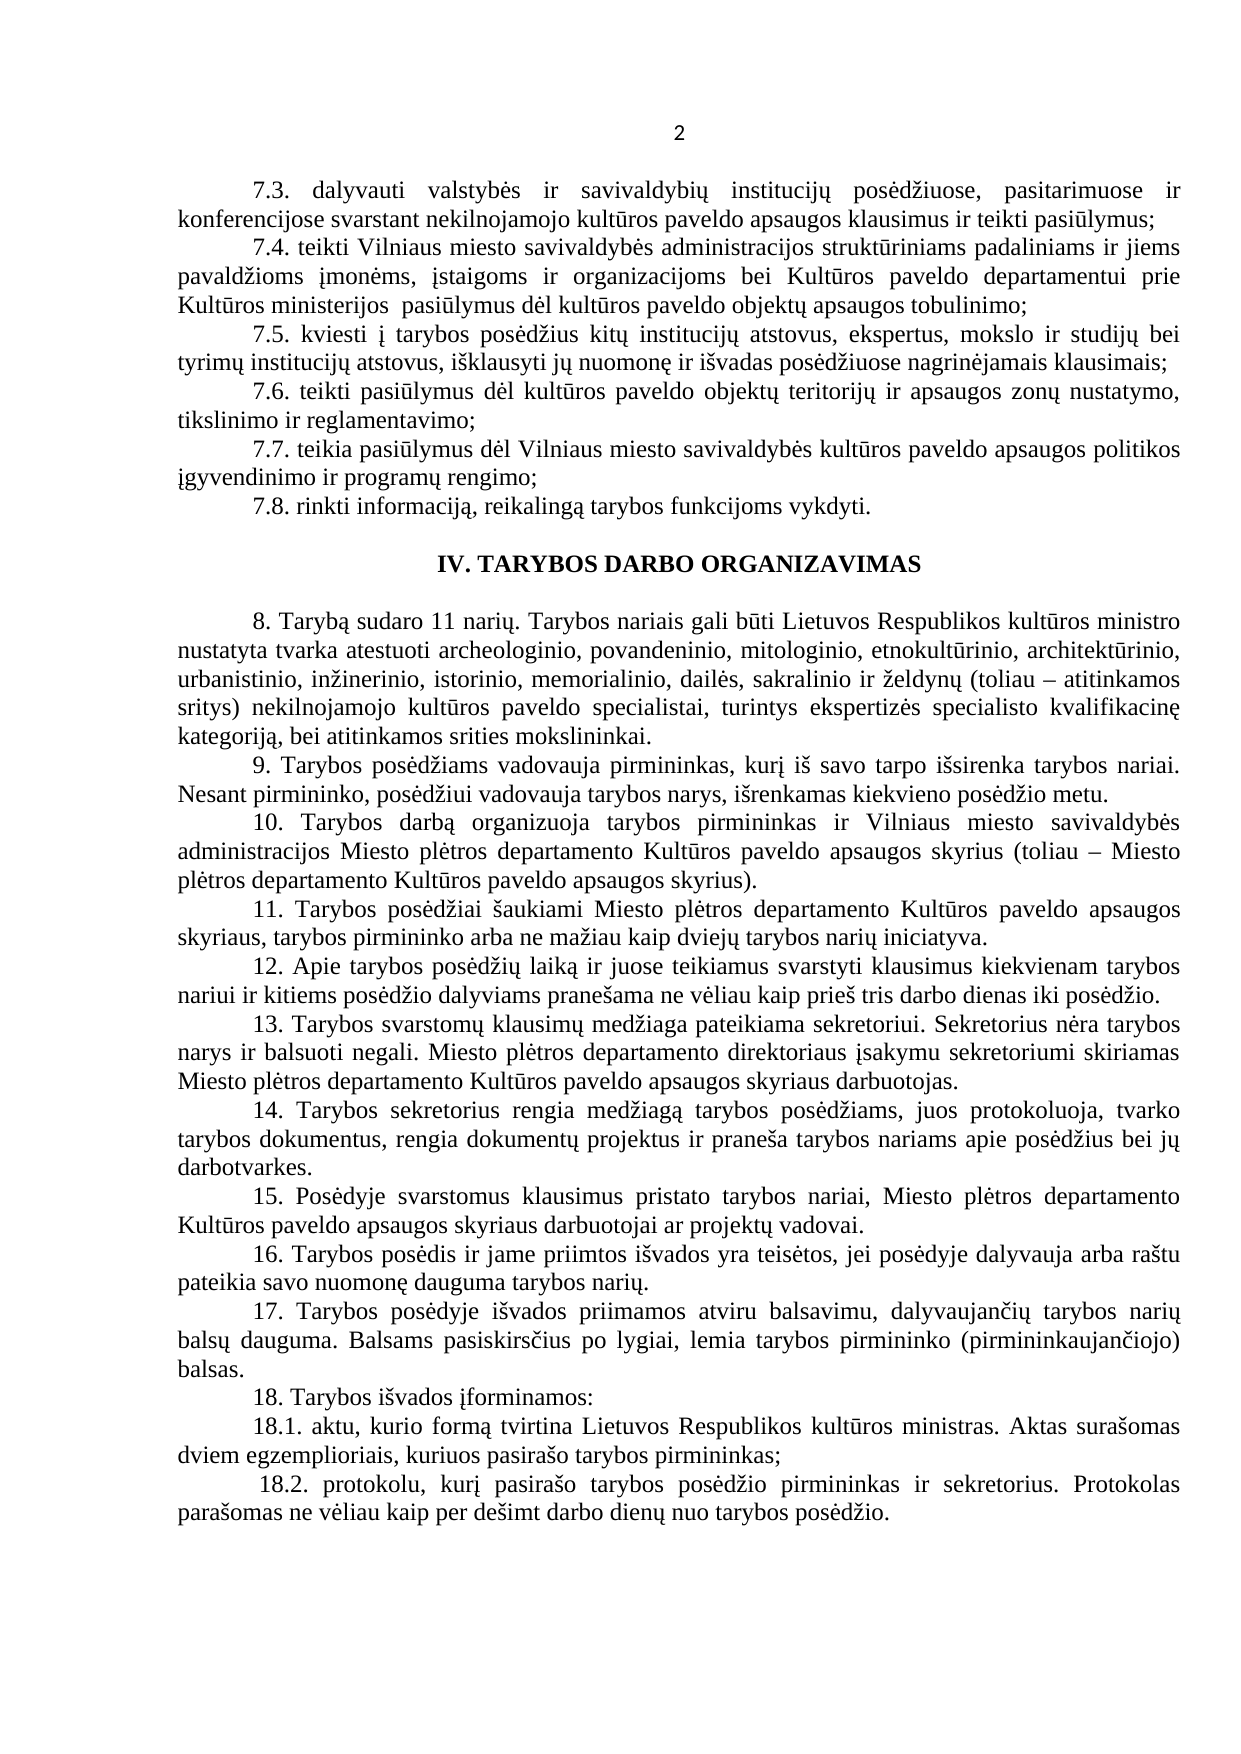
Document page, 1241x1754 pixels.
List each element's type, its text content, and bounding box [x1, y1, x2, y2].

text 10. Tarybos darbą organizuoja tarybos pirmininkas ir Vilniaus miesto savivaldybės administracijos Miesto plėtros departamento Kultūros paveldo apsaugos skyrius (toliau – Miesto plėtros departamento Kultūros paveldo apsaugos skyrius). [177, 807, 1181, 894]
text 18. Tarybos išvados įforminamos: [177, 1382, 1181, 1411]
text 9. Tarybos posėdžiams vadovauja pirmininkas, kurį iš savo tarpo išsirenka tarybos nariai. Nesant pirmininko, posėdžiui vadovauja tarybos narys, išrenkamas kiekvieno posėdžio metu. [177, 750, 1181, 807]
text 14. Tarybos sekretorius rengia medžiagą tarybos posėdžiams, juos protokoluoja, tvarko tarybos dokumentus, rengia dokumentų projektus ir praneša tarybos nariams apie posėdžius bei jų darbotvarkes. [177, 1095, 1181, 1181]
text 7.5. kviesti į tarybos posėdžius kitų institucijų atstovus, ekspertus, mokslo ir studijų bei tyrimų institucijų atstovus, išklausyti jų nuomonę ir išvadas posėdžiuose nagrinėjamais klausimais; [177, 319, 1181, 376]
text IV. TARYBOS DARBO ORGANIZAVIMAS [177, 549, 1181, 577]
text 13. Tarybos svarstomų klausimų medžiaga pateikiama sekretoriui. Sekretorius nėra tarybos narys ir balsuoti negali. Miesto plėtros departamento direktoriaus įsakymu sekretoriumi skiriamas Miesto plėtros departamento Kultūros paveldo apsaugos skyriaus darbuotojas. [177, 1009, 1181, 1095]
text 12. Apie tarybos posėdžių laiką ir juose teikiamus svarstyti klausimus kiekvienam tarybos nariui ir kitiems posėdžio dalyviams pranešama ne vėliau kaip prieš tris darbo dienas iki posėdžio. [177, 951, 1181, 1009]
text 18.2. protokolu, kurį pasirašo tarybos posėdžio pirmininkas ir sekretorius. Protokolas parašomas ne vėliau kaip per dešimt darbo dienų nuo tarybos posėdžio. [177, 1469, 1181, 1526]
text 7.7. teikia pasiūlymus dėl Vilniaus miesto savivaldybės kultūros paveldo apsaugos politikos įgyvendinimo ir programų rengimo; [177, 434, 1181, 491]
text 11. Tarybos posėdžiai šaukiami Miesto plėtros departamento Kultūros paveldo apsaugos skyriaus, tarybos pirmininko arba ne mažiau kaip dviejų tarybos narių iniciatyva. [177, 894, 1181, 951]
text 7.6. teikti pasiūlymus dėl kultūros paveldo objektų teritorijų ir apsaugos zonų nustatymo, tikslinimo ir reglamentavimo; [177, 376, 1181, 434]
text 7.8. rinkti informaciją, reikalingą tarybos funkcijoms vykdyti. [177, 491, 1181, 520]
text 17. Tarybos posėdyje išvados priimamos atviru balsavimu, dalyvaujančių tarybos narių balsų dauguma. Balsams pasiskirsčius po lygiai, lemia tarybos pirmininko (pirmininkaujančiojo) balsas. [177, 1296, 1181, 1382]
text 15. Posėdyje svarstomus klausimus pristato tarybos nariai, Miesto plėtros departamento Kultūros paveldo apsaugos skyriaus darbuotojai ar projektų vadovai. [177, 1181, 1181, 1239]
text 7.3. dalyvauti valstybės ir savivaldybių institucijų posėdžiuose, pasitarimuose ir konferencijose svarstant nekilnojamojo kultūros paveldo apsaugos klausimus ir teikti pasiūlymus; [177, 175, 1181, 232]
text 18.1. aktu, kurio formą tvirtina Lietuvos Respublikos kultūros ministras. Aktas surašomas dviem egzemplioriais, kuriuos pasirašo tarybos pirmininkas; [177, 1411, 1181, 1469]
text 16. Tarybos posėdis ir jame priimtos išvados yra teisėtos, jei posėdyje dalyvauja arba raštu pateikia savo nuomonę dauguma tarybos narių. [177, 1239, 1181, 1296]
text 8. Tarybą sudaro 11 narių. Tarybos nariais gali būti Lietuvos Respublikos kultūros ministro nustatyta tvarka atestuoti archeologinio, povandeninio, mitologinio, etnokultūrinio, architektūrinio, urbanistinio, inžinerinio, istorinio, memorialinio, dailės, sakralinio ir želdynų (toliau – atitinkamos sritys) nekilnojamojo kultūros paveldo specialistai, turintys ekspertizės specialisto kvalifikacinę kategoriją, bei atitinkamos srities mokslininkai. [177, 606, 1181, 750]
text 7.4. teikti Vilniaus miesto savivaldybės administracijos struktūriniams padaliniams ir jiems pavaldžioms įmonėms, įstaigoms ir organizacijoms bei Kultūros paveldo departamentui prie Kultūros ministerijos pasiūlymus dėl kultūros paveldo objektų apsaugos tobulinimo; [177, 232, 1181, 319]
